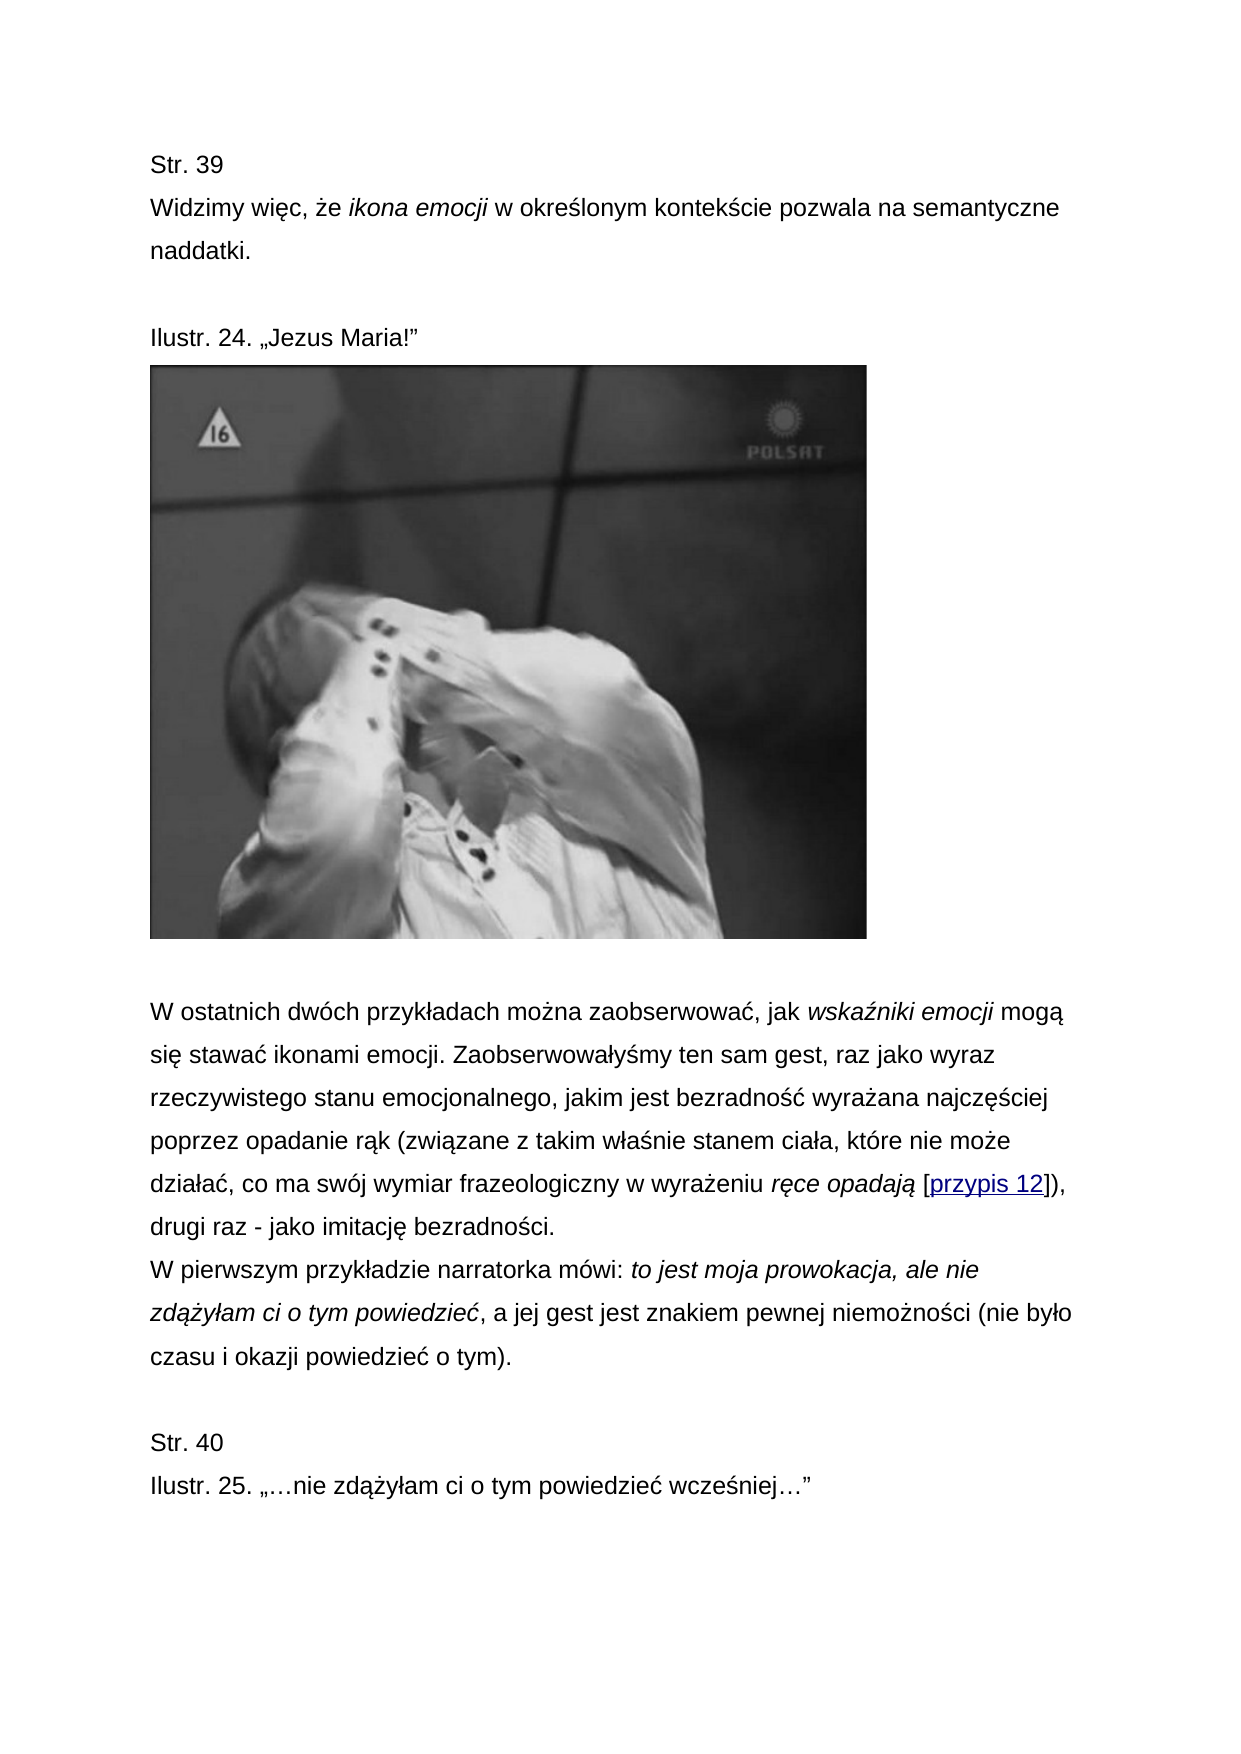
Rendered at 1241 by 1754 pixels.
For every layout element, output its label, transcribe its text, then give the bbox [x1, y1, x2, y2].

text Str. 39 [150, 150, 1090, 179]
text W pierwszym przykładzie narratorka mówi: to jest moja prowokacja, ale nie zdążyłam ci o tym powiedzieć, a jej gest jest znakiem pewnej niemożności (nie było czasu i okazji powiedzieć o tym). [150, 1255, 1090, 1370]
text Ilustr. 24. „Jezus Maria!” [150, 322, 1090, 351]
text Str. 40 [150, 1428, 1090, 1456]
text W ostatnich dwóch przykładach można zaobserwować, jak wskaźniki emocji mogą się stawać ikonami emocji. Zaobserwowałyśmy ten sam gest, raz jako wyraz rzeczywistego stanu emocjonalnego, jakim jest bezradność wyrażana najczęściej poprzez opadanie rąk (związane z takim właśnie stanem ciała, które nie może działać, co ma swój wymiar frazeologiczny w wyrażeniu ręce opadają [przypis 12]), drugi raz - jako imitację bezradności. [150, 996, 1090, 1241]
text Widzimy więc, że ikona emocji w określonym kontekście pozwala na semantyczne naddatki. [150, 193, 1090, 265]
text Ilustr. 25. „…nie zdążyłam ci o tym powiedzieć wcześniej…” [150, 1471, 1090, 1499]
picture [150, 365, 867, 939]
